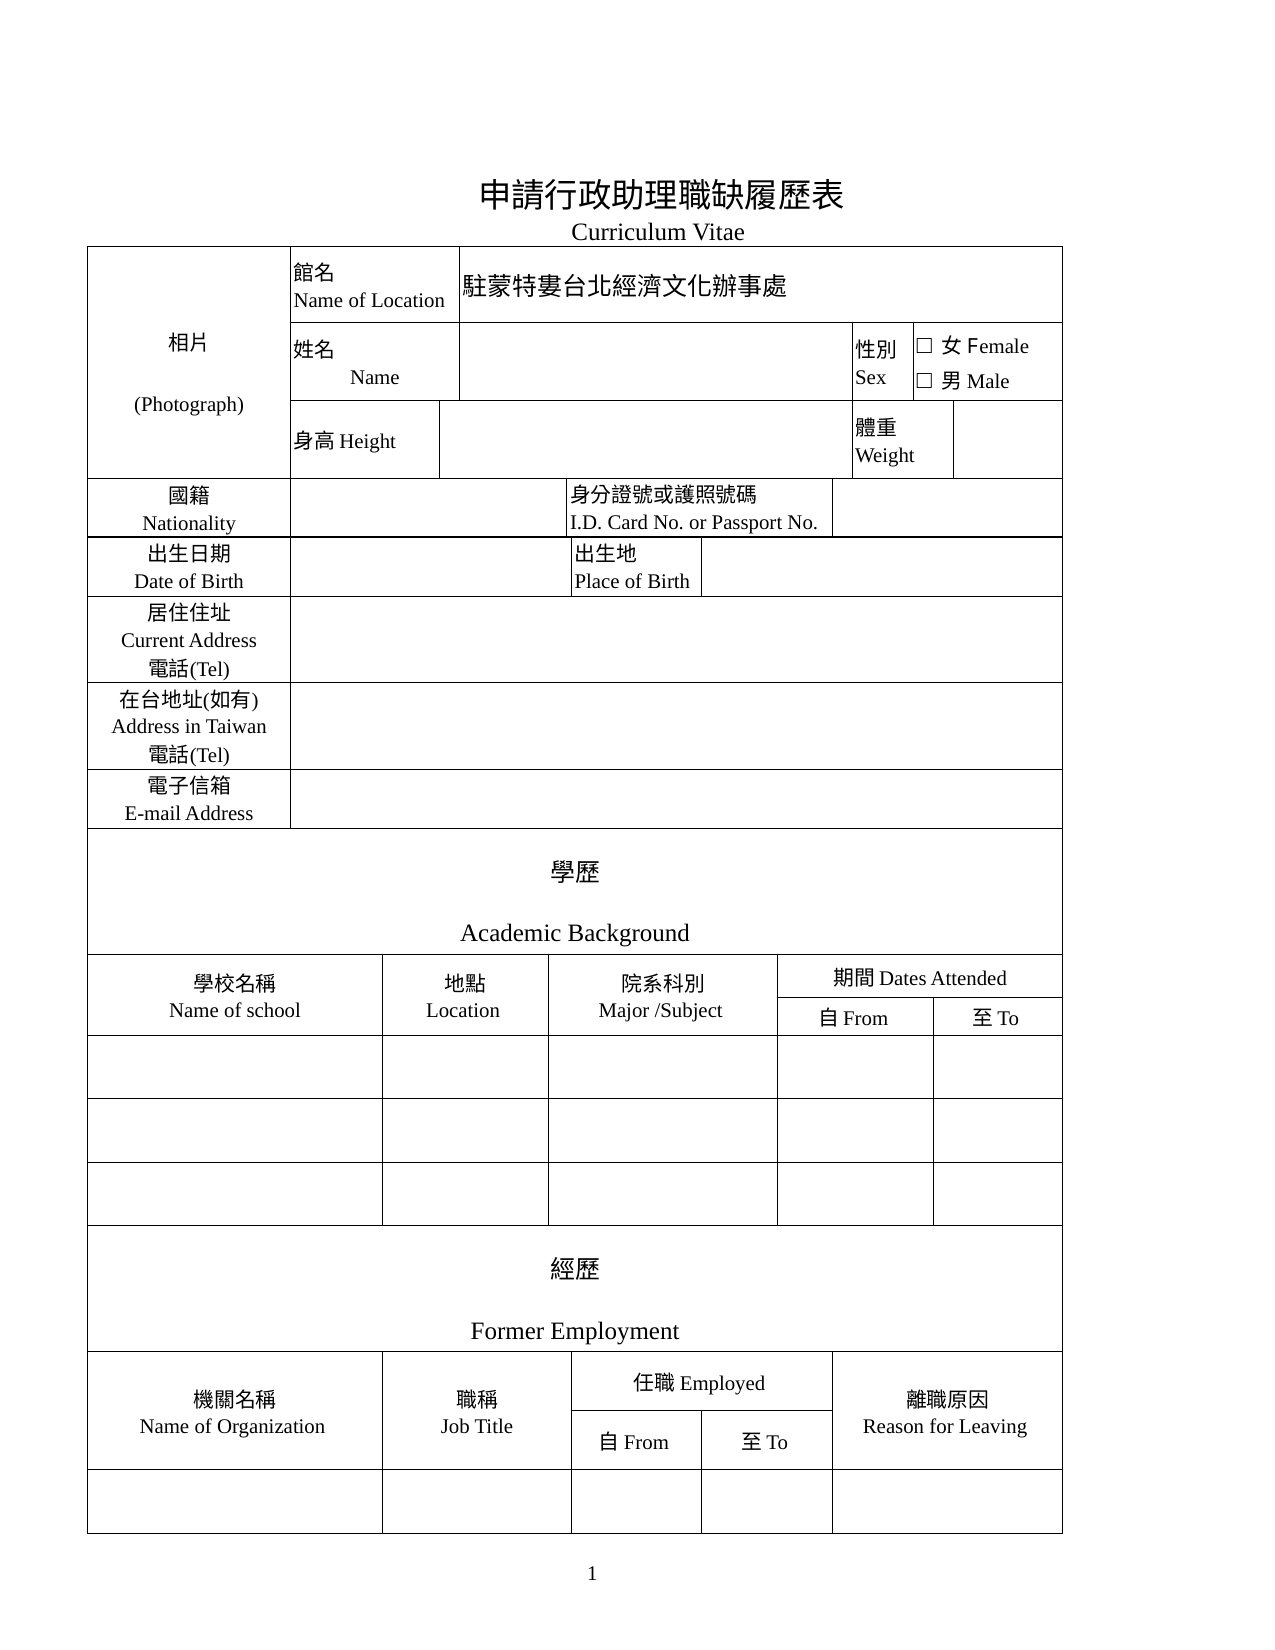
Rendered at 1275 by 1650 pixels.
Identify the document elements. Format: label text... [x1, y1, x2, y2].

table_cell 身分證號或護照號碼 I.D. Card No. or Passport No. [567, 479, 832, 536]
table_cell [778, 1163, 933, 1225]
table_cell 居住住址 Current Address 電話(Tel) [88, 597, 290, 682]
table_header 相片 (Photograph) [88, 247, 290, 477]
table_cell 體重Weight [853, 401, 953, 477]
table_cell 學校名稱 Name of school [88, 955, 382, 1034]
table_cell [778, 1036, 933, 1098]
table_cell [291, 770, 1062, 827]
table_cell [833, 479, 1062, 536]
table_header 館名 Name of Location [291, 247, 459, 322]
table_cell [460, 323, 852, 400]
table_cell 出生地 Place of Birth [572, 538, 701, 596]
table_cell 經歷 Former Employment [88, 1226, 1062, 1351]
table_cell [383, 1099, 548, 1162]
text Curriculum Vitae [159, 217, 1163, 246]
table_cell 性別Sex [853, 323, 913, 400]
table_cell [833, 1470, 1062, 1533]
table_cell 出生日期 Date of Birth [88, 538, 290, 596]
table_cell [702, 1470, 832, 1533]
table_cell [88, 1036, 382, 1098]
table_cell [440, 401, 852, 477]
text 申請行政助理職缺履歷表 [159, 169, 1163, 217]
table_cell 自From [572, 1411, 701, 1469]
table_cell [778, 1099, 933, 1162]
table_cell [383, 1036, 548, 1098]
table_cell [88, 1163, 382, 1225]
table_cell 國籍 Nationality [88, 479, 290, 536]
table_cell 地點 Location [383, 955, 548, 1034]
table_cell [934, 1163, 1062, 1225]
table_cell 在台地址(如有) Address in Taiwan 電話(Tel) [88, 683, 290, 768]
table_cell [934, 1036, 1062, 1098]
table_cell 學歷 Academic Background [88, 829, 1062, 953]
table_cell 姓名 Name [291, 323, 459, 400]
table_cell 至To [934, 998, 1062, 1034]
table_cell 任職Employed [572, 1352, 832, 1410]
table_cell 院系科別 Major /Subject [549, 955, 777, 1034]
table_cell [291, 479, 566, 536]
table_cell 期間Dates Attended [778, 955, 1062, 997]
table_cell 職稱 Job Title [383, 1352, 571, 1469]
table_cell [954, 401, 1062, 477]
table_cell [549, 1036, 777, 1098]
table_cell [383, 1470, 571, 1533]
table_cell [549, 1163, 777, 1225]
table_cell [383, 1163, 548, 1225]
table_header 駐蒙特婁台北經濟文化辦事處 [460, 247, 1062, 322]
table_cell 機關名稱 Name of Organization [88, 1352, 382, 1469]
table_cell [291, 683, 1062, 768]
table_cell 至To [702, 1411, 832, 1469]
table_cell [934, 1099, 1062, 1162]
table_cell [291, 597, 1062, 682]
table_cell [88, 1099, 382, 1162]
table_cell [88, 1470, 382, 1533]
table_cell 離職原因 Reason for Leaving [833, 1352, 1062, 1469]
table_cell 身高Height [291, 401, 439, 477]
table_cell [291, 538, 571, 596]
table_cell [702, 538, 1062, 596]
table_cell 電子信箱 E-mail Address [88, 770, 290, 827]
table_cell 女Female 男Male [914, 323, 1062, 400]
table_cell [572, 1470, 701, 1533]
table_cell 自From [778, 998, 933, 1034]
table_cell [549, 1099, 777, 1162]
